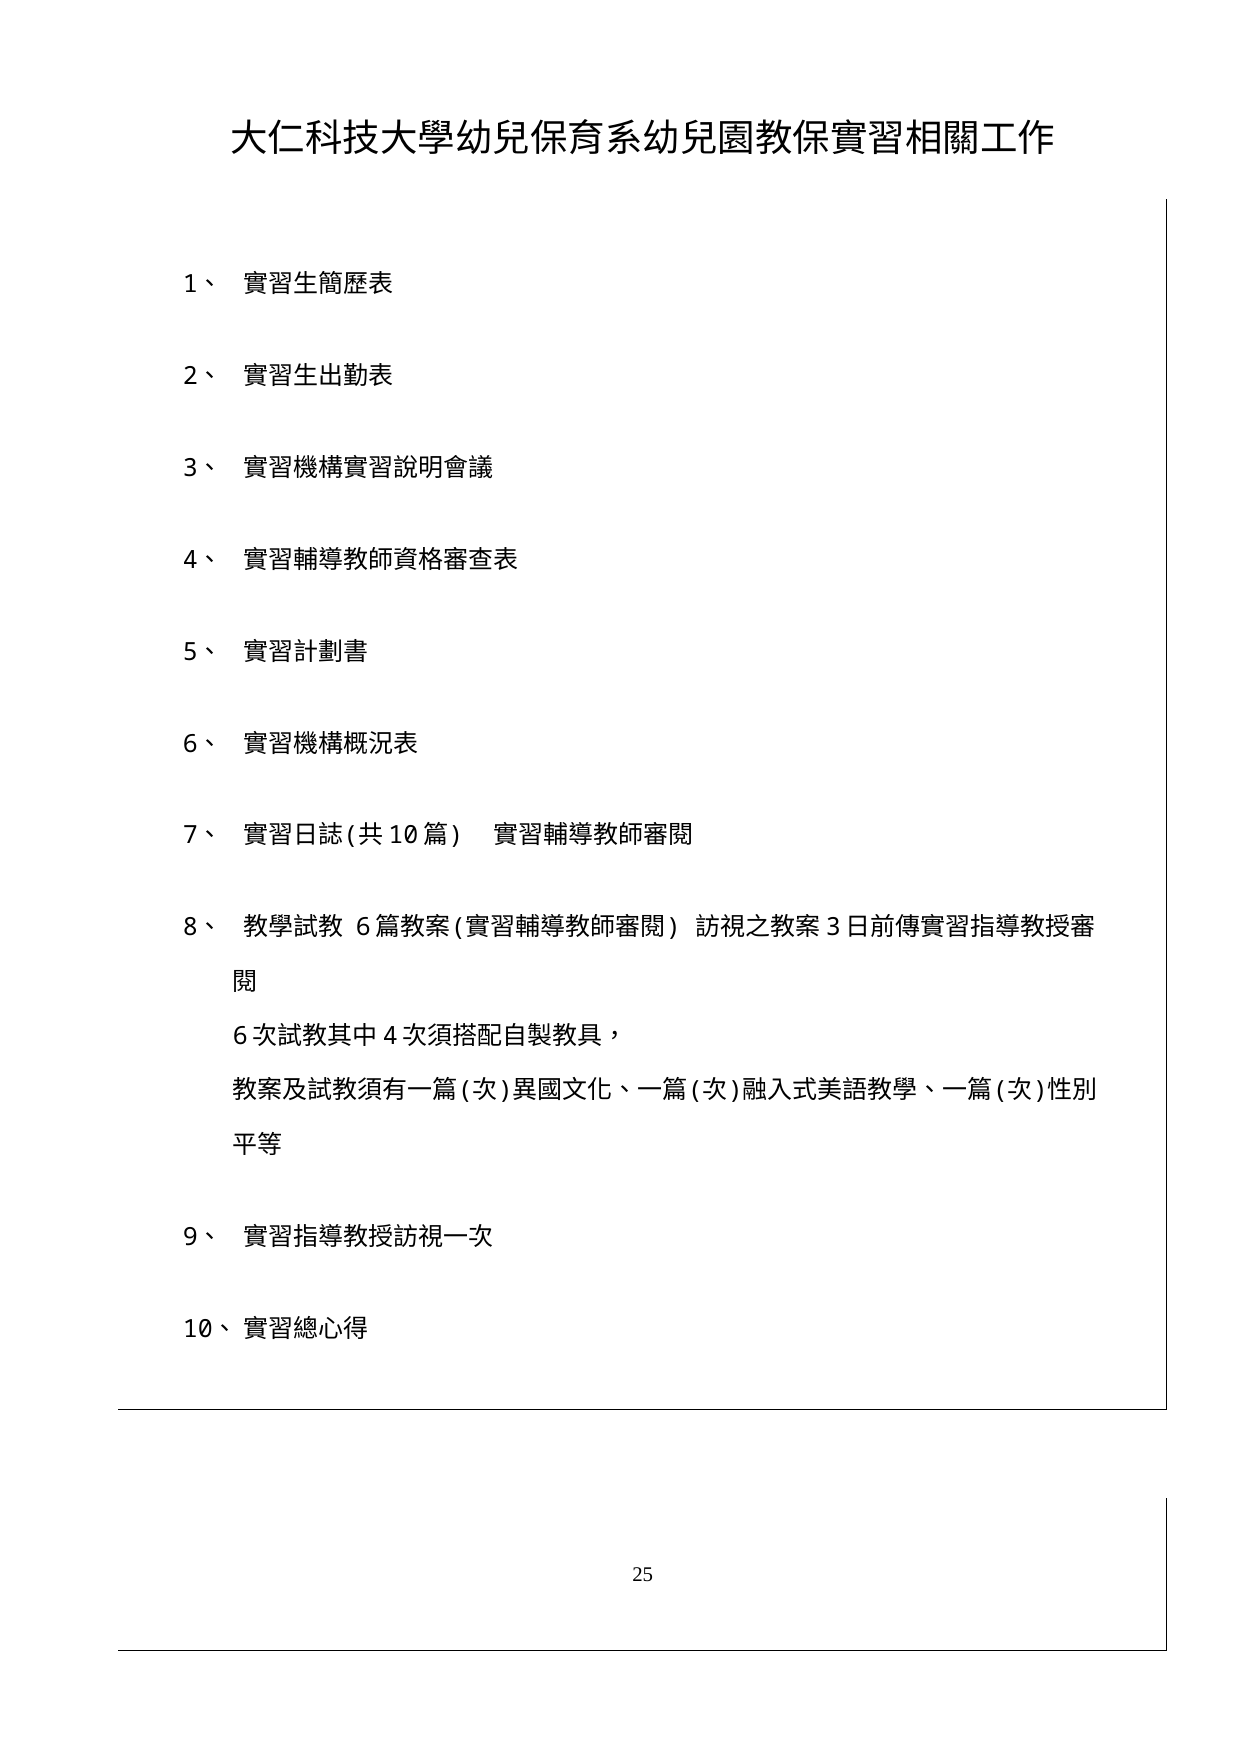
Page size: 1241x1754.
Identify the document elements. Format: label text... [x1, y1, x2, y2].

list 實習機構實習說明會議 [118, 383, 1167, 475]
list 實習輔導教師資格審查表 [118, 475, 1167, 567]
list 實習指導教授訪視一次 [118, 1152, 1167, 1243]
list 實習生簡歷表 [118, 199, 1166, 291]
list 實習生出勤表 [118, 291, 1167, 383]
list 實習總心得 [118, 1243, 1167, 1409]
list 教學試教 6篇教案(實習輔導教師審閱) 訪視之教案3日前傳實習指導教授審閱 6次試教其中4次須搭配自製教具， 教案及試教須有一篇(次)異國文化、一篇(次)融入式美語教學、一篇(次)性別平等 [118, 842, 1167, 1152]
text 大仁科技大學幼兒保育系幼兒園教保實習相關工作 [118, 107, 1167, 162]
list 實習機構概況表 [118, 658, 1167, 750]
list 實習日誌(共10篇) 實習輔導教師審閱 [118, 750, 1167, 842]
list 實習計劃書 [118, 567, 1167, 658]
